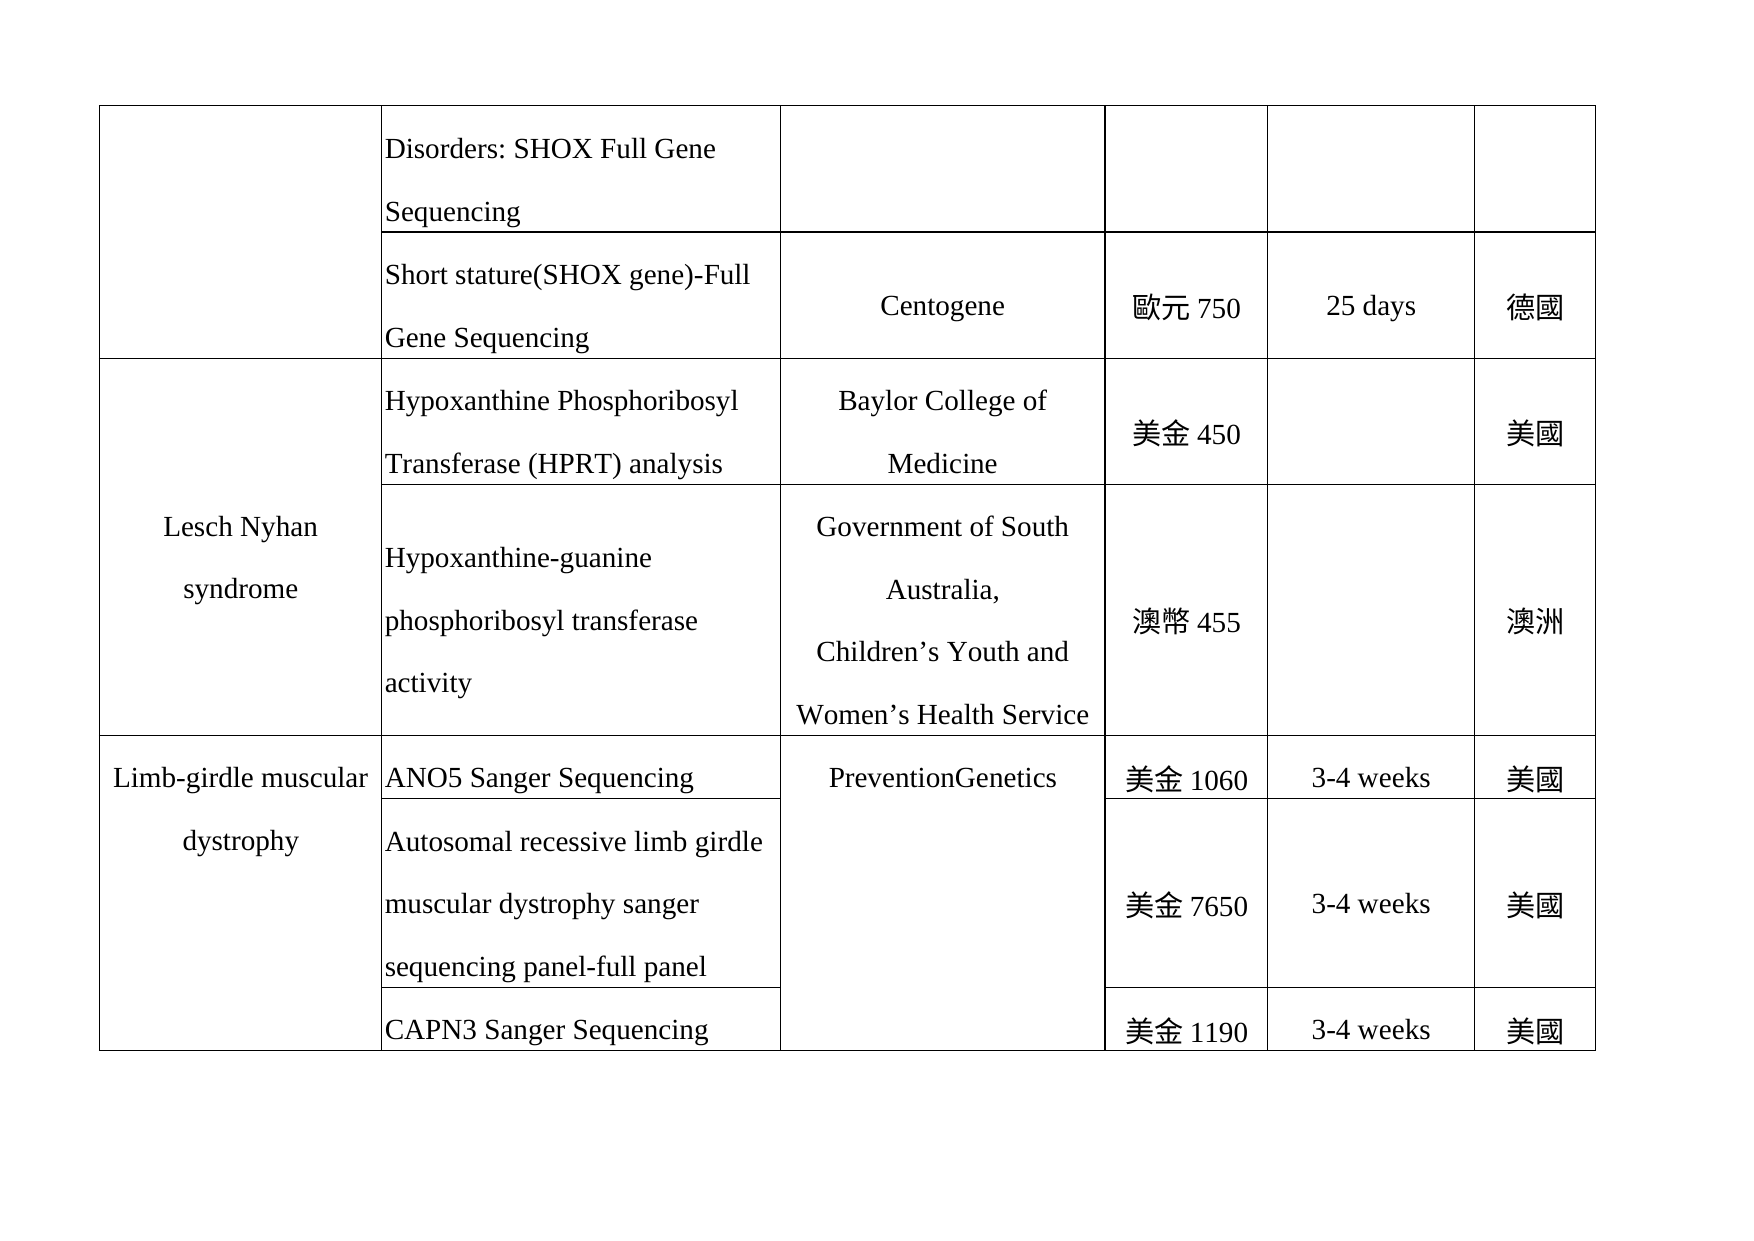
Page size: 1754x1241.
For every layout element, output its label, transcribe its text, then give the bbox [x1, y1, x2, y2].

table_cell CAPN3 Sanger Sequencing [382, 988, 780, 1050]
table_cell 美國 [1475, 736, 1595, 798]
table_cell Hypoxanthine-guanine phosphoribosyl transferase activity [382, 485, 780, 734]
table_cell [781, 106, 1104, 231]
table_cell 美金 1060 [1106, 736, 1267, 798]
table_cell 美金 1190 [1106, 988, 1267, 1050]
table_cell 德國 [1475, 233, 1595, 357]
table_cell ANO5 Sanger Sequencing [382, 736, 780, 798]
table_cell Centogene [781, 233, 1104, 357]
table_cell 3-4 weeks [1268, 799, 1474, 987]
table_cell [1268, 359, 1474, 483]
table_cell PreventionGenetics [781, 736, 1104, 1050]
table_cell [1475, 106, 1595, 231]
table_cell 3-4 weeks [1268, 988, 1474, 1050]
table_cell [1268, 485, 1474, 734]
table_cell Disorders: SHOX Full Gene Sequencing [382, 106, 780, 231]
table_cell Baylor College of Medicine [781, 359, 1104, 483]
table_cell [1106, 106, 1267, 231]
table_cell 美國 [1475, 988, 1595, 1050]
table_cell Hypoxanthine Phosphoribosyl Transferase (HPRT) analysis [382, 359, 780, 483]
table_cell Limb-girdle muscular dystrophy [100, 736, 381, 1050]
table_cell 美國 [1475, 359, 1595, 483]
table_cell Government of South Australia, Children’s Youth and Women’s Health Service [781, 485, 1104, 734]
table_cell Autosomal recessive limb girdle muscular dystrophy sanger sequencing panel-full panel [382, 799, 780, 987]
table_cell 美金 450 [1106, 359, 1267, 483]
table_cell 美國 [1475, 799, 1595, 987]
table_cell 澳洲 [1475, 485, 1595, 734]
table_cell Short stature(SHOX gene)-Full Gene Sequencing [382, 233, 780, 357]
table_cell Lesch Nyhan syndrome [100, 359, 381, 734]
table_cell 歐元 750 [1106, 233, 1267, 357]
table_cell 25 days [1268, 233, 1474, 357]
table_cell [1268, 106, 1474, 231]
table_cell 澳幣 455 [1106, 485, 1267, 734]
table_cell [100, 106, 381, 357]
table_cell 美金 7650 [1106, 799, 1267, 987]
table_cell 3-4 weeks [1268, 736, 1474, 798]
